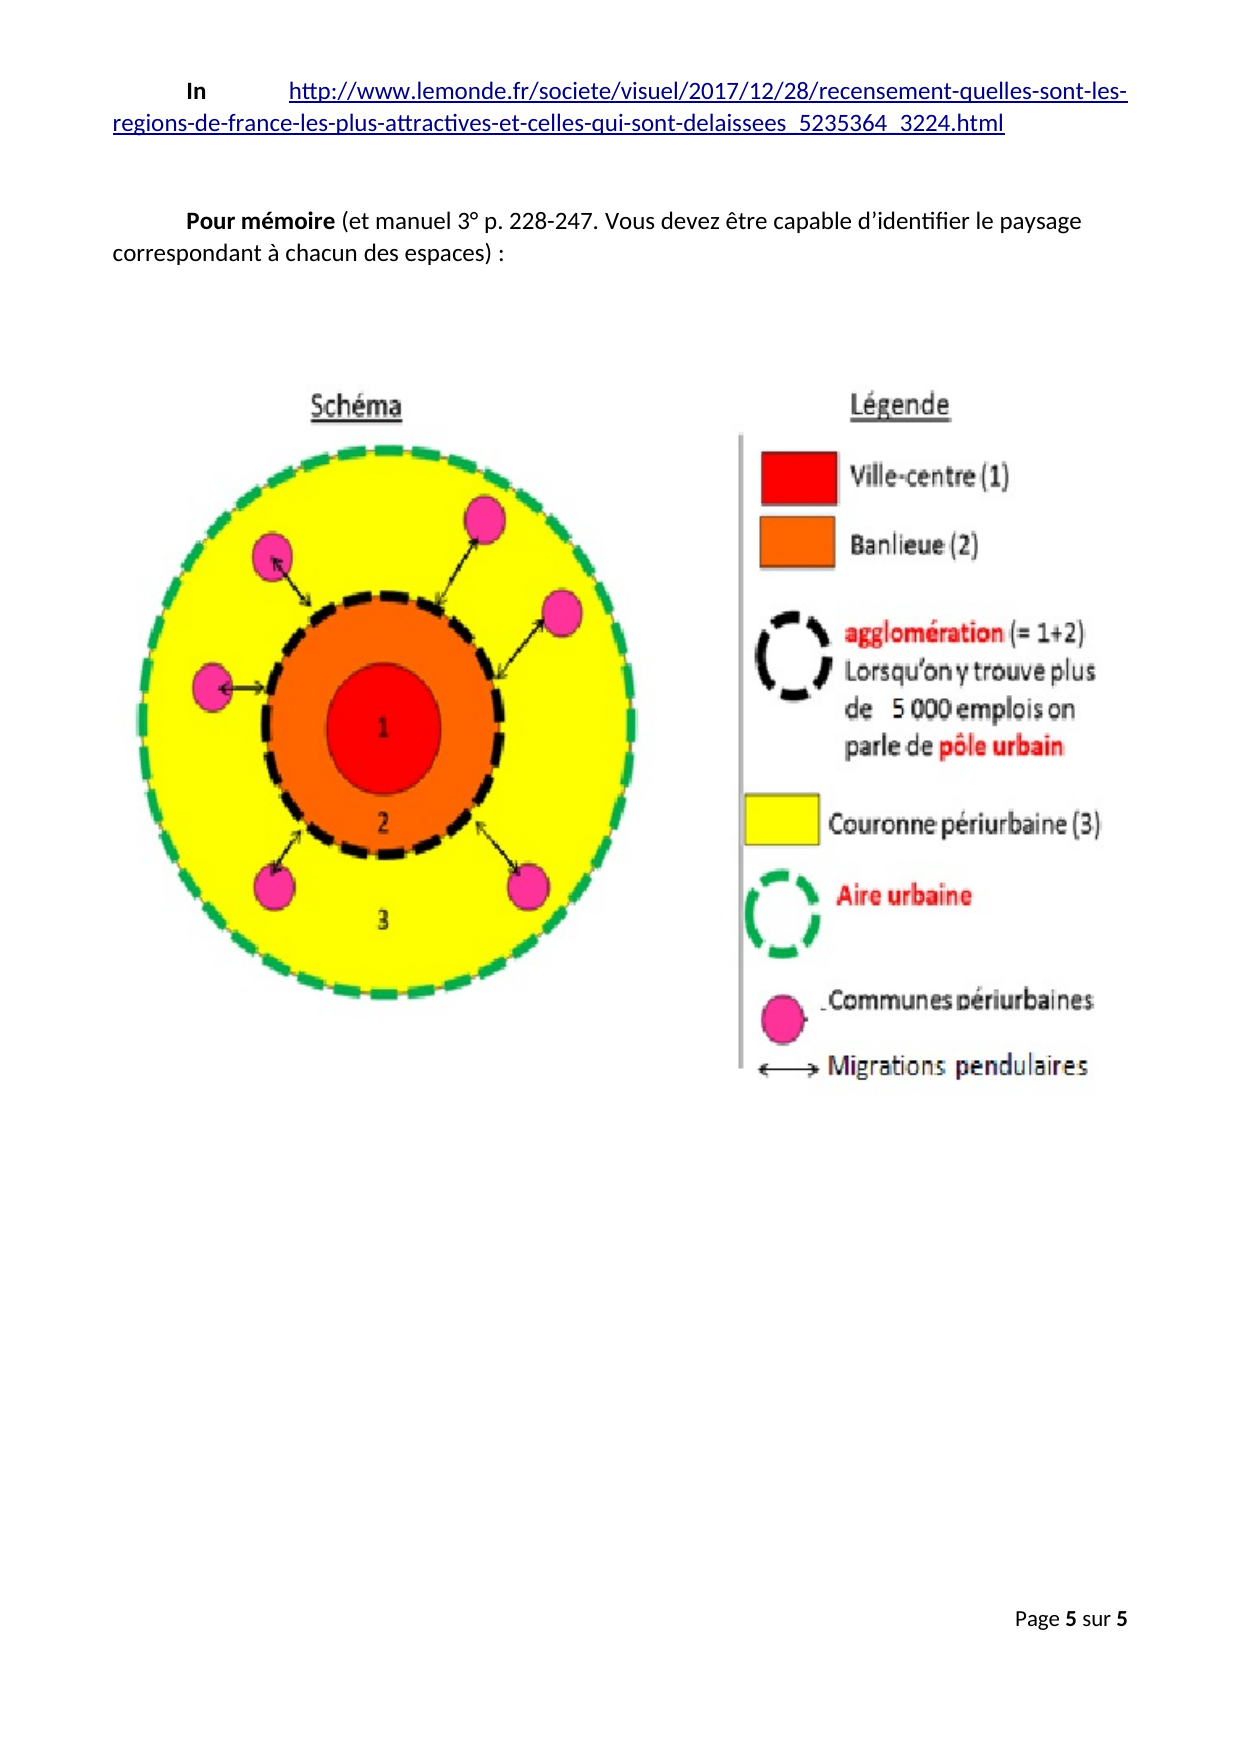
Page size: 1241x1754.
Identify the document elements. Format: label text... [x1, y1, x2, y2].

text In http://www.lemonde.fr/societe/visuel/2017/12/28/recensement-quelles-sont-les-regions-de-france-les-plus-attractives-et-celles-qui-sont-delaissees_5235364_3224.html [112, 75, 1128, 138]
text Pour mémoire (et manuel 3° p. 228-247. Vous devez être capable d’identifier le paysage correspondant à chacun des espaces) : [112, 205, 1128, 268]
